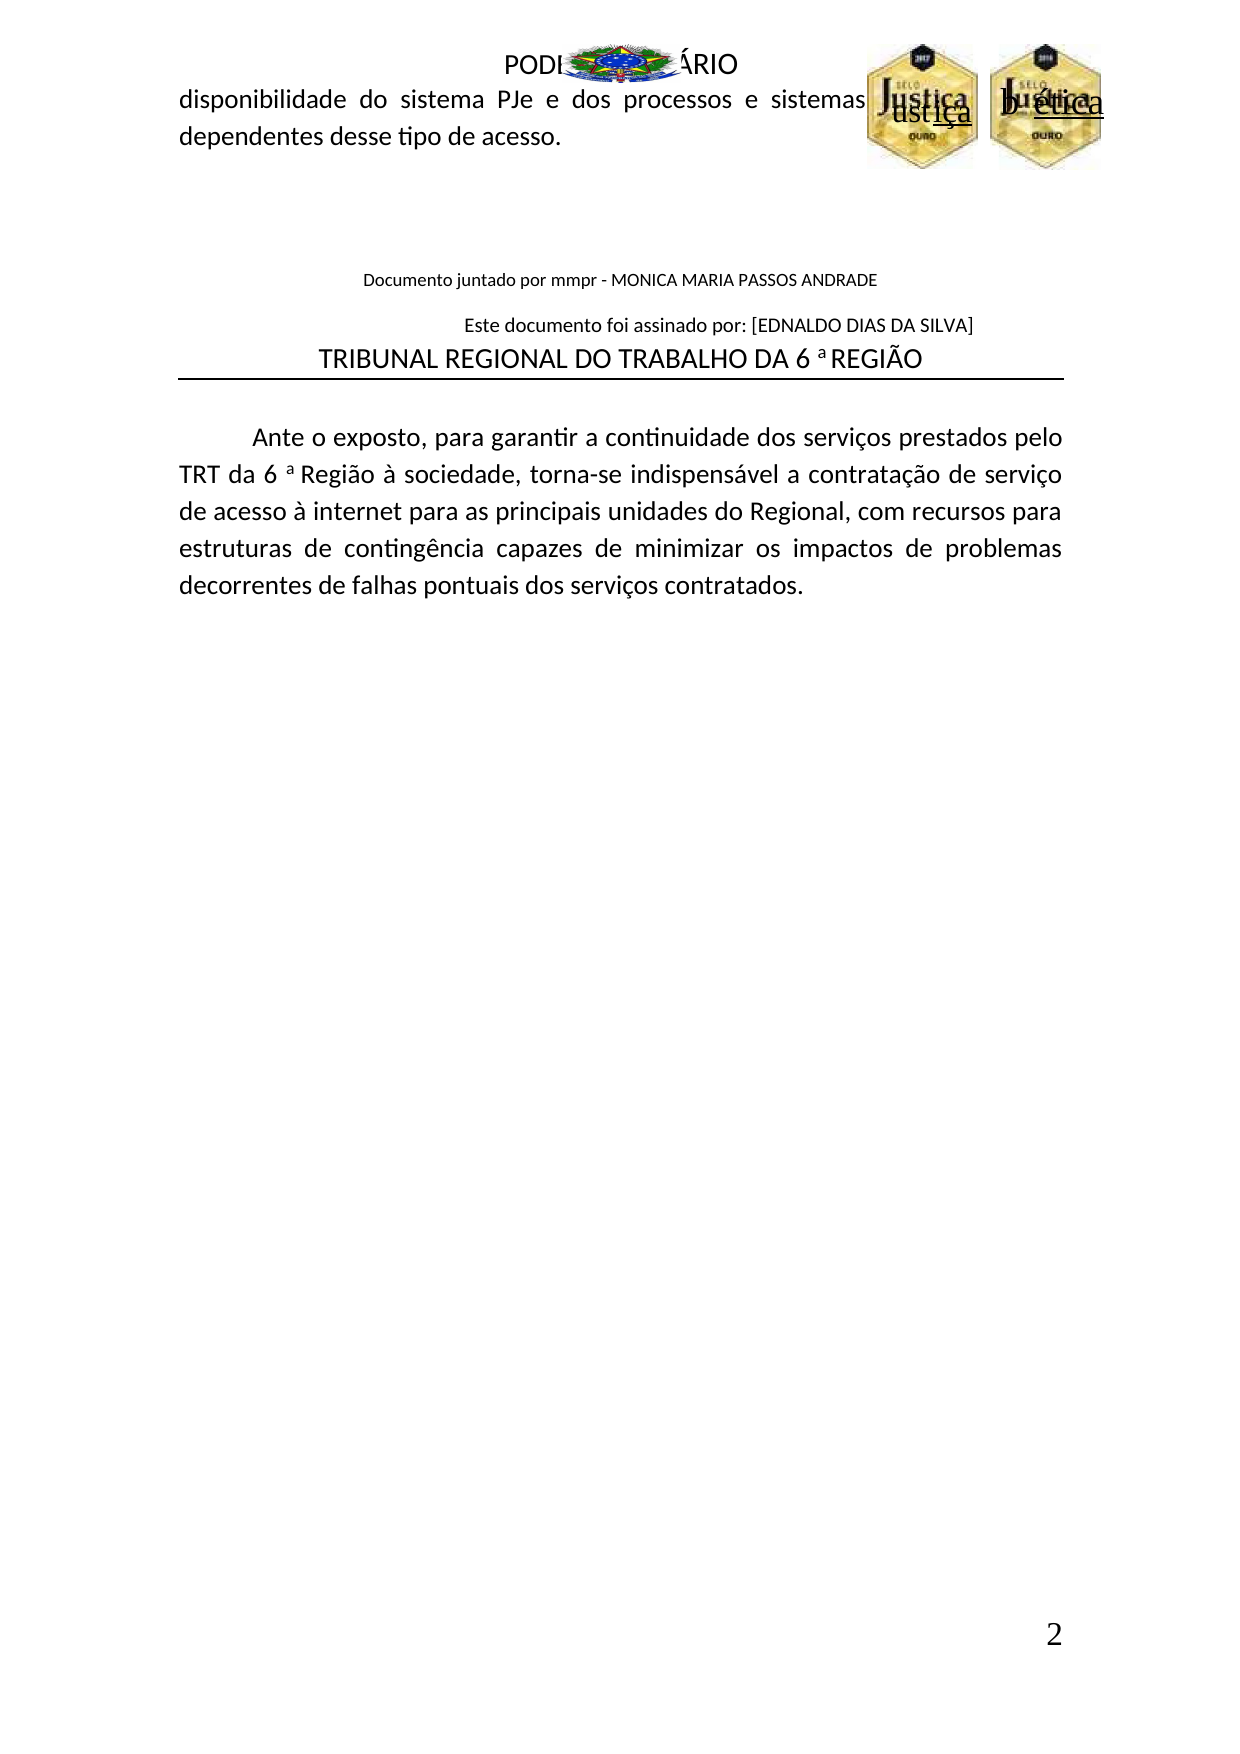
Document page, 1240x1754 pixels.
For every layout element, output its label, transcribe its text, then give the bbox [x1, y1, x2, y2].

text Ante o exposto, para garantir a continuidade dos serviços prestados pelo TRT da 6 a Região à sociedade, torna-se indispensável a contratação de serviço de acesso à internet para as principais unidades do Regional, com recursos para estruturas de contingência capazes de minimizar os impactos de problemas decorrentes de falhas pontuais dos serviços contratados. [179, 420, 1064, 601]
picture [561, 44, 682, 83]
text disponibilidade do sistema PJe e dos processos e sistemas dependentes desse tipo de acesso. [179, 83, 867, 153]
picture [990, 44, 1101, 170]
picture [1091, 105, 1098, 112]
text Documento juntado por mmpr - MONICA MARIA PASSOS ANDRADE [178, 268, 1063, 291]
subtitle TRIBUNAL REGIONAL DO TRABALHO DA 6 a REGIÃO [178, 340, 1063, 375]
picture [867, 44, 978, 169]
text Este documento foi assinado por: [EDNALDO DIAS DA SILVA] [464, 312, 1064, 338]
